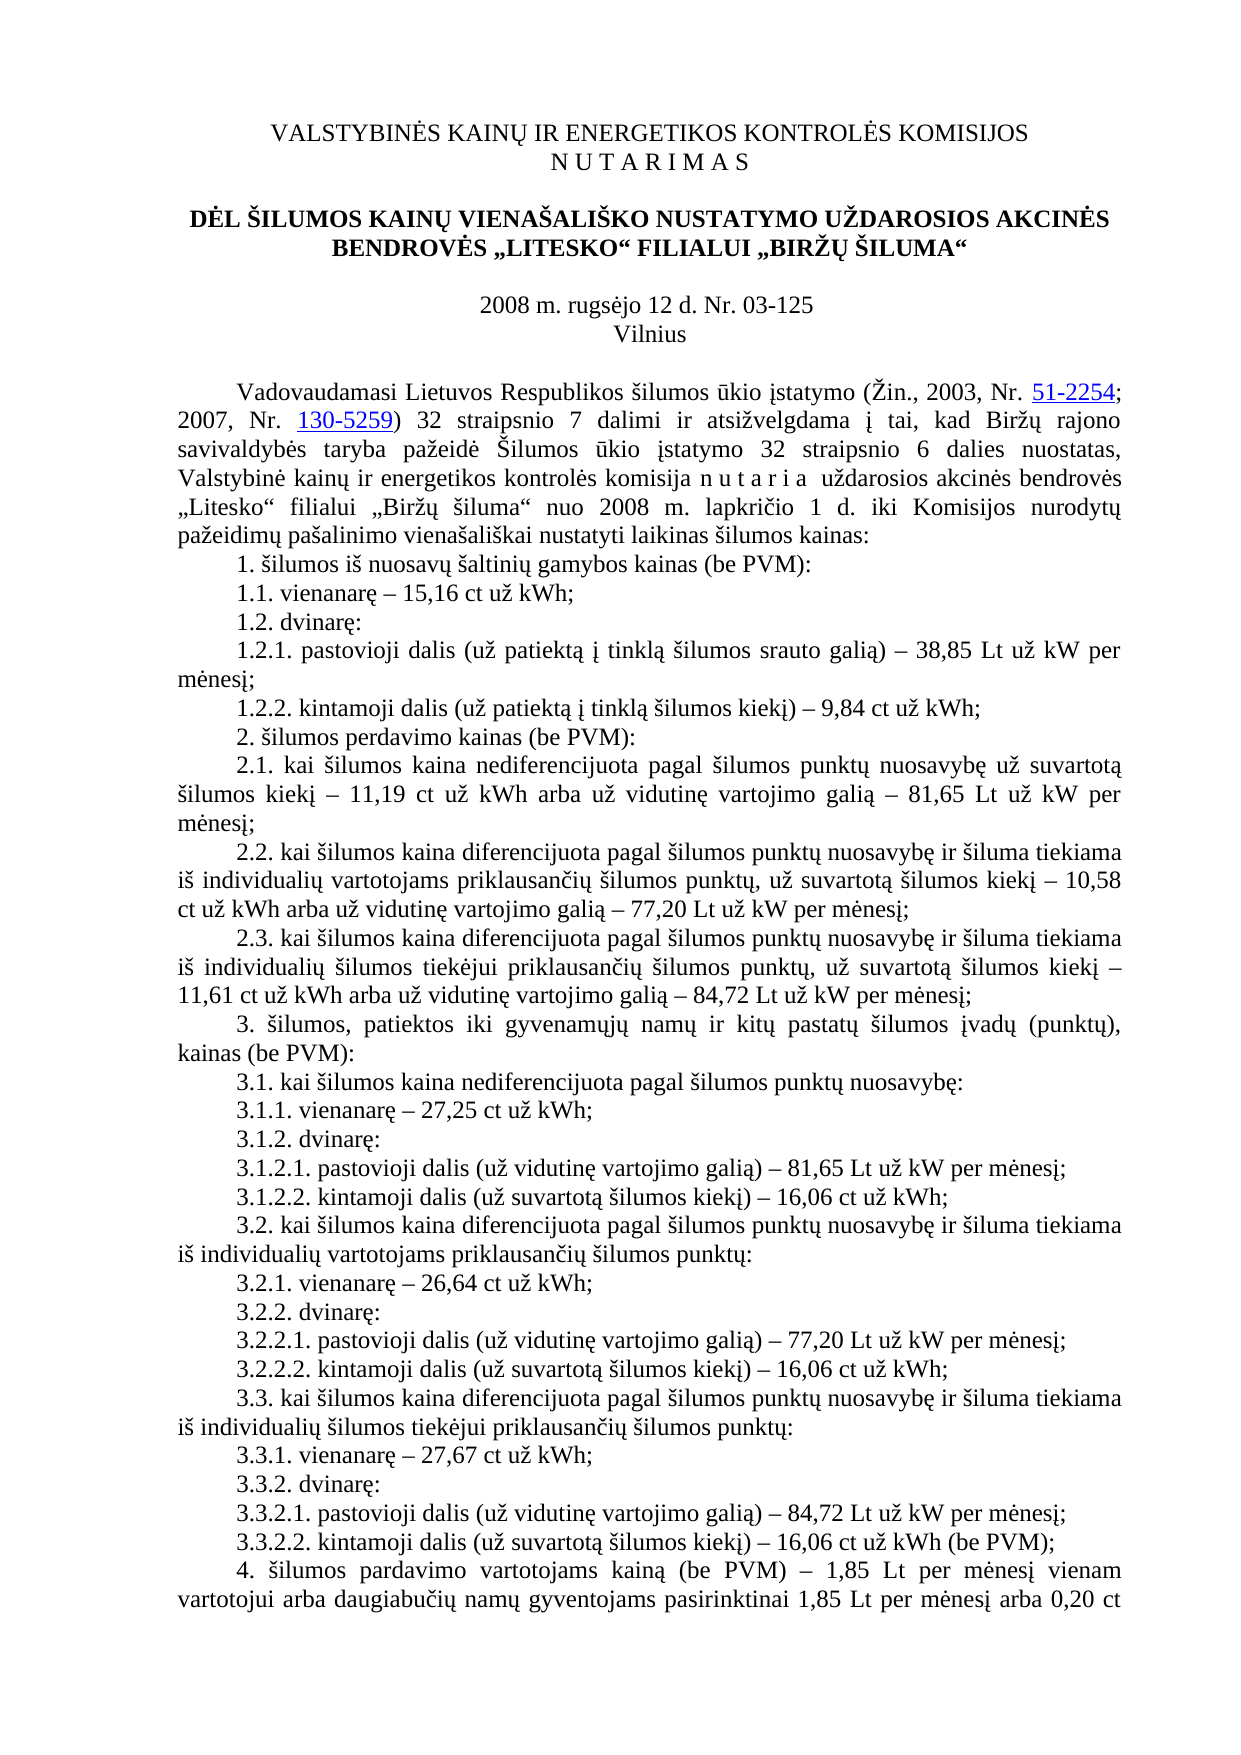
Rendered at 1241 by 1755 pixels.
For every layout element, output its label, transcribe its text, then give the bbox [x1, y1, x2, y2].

text 2.2. kai šilumos kaina diferencijuota pagal šilumos punktų nuosavybę ir šiluma tiekiama iš individualių vartotojams priklausančių šilumos punktų, už suvartotą šilumos kiekį – 10,58 ct už kWh arba už vidutinę vartojimo galią – 77,20 Lt už kW per mėnesį; [177, 837, 1122, 923]
text 1.2. dvinarę: [177, 607, 1122, 636]
text 3.1.2.1. pastovioji dalis (už vidutinę vartojimo galią) – 81,65 Lt už kW per mėnesį; [177, 1153, 1122, 1182]
text 3.3.1. vienanarę – 27,67 ct už kWh; [177, 1441, 1122, 1469]
text 3.2.1. vienanarę – 26,64 ct už kWh; [177, 1268, 1122, 1297]
text 3.2. kai šilumos kaina diferencijuota pagal šilumos punktų nuosavybę ir šiluma tiekiama iš individualių vartotojams priklausančių šilumos punktų: [177, 1211, 1122, 1268]
text 3.2.2.1. pastovioji dalis (už vidutinę vartojimo galią) – 77,20 Lt už kW per mėnesį; [177, 1326, 1122, 1354]
text 3.3.2. dvinarę: [177, 1469, 1122, 1498]
text 3.1.2.2. kintamoji dalis (už suvartotą šilumos kiekį) – 16,06 ct už kWh; [177, 1182, 1122, 1211]
text VALSTYBINĖS KAINŲ IR ENERGETIKOS KONTROLĖS KOMISIJOS [177, 118, 1122, 147]
text 1.2.2. kintamoji dalis (už patiektą į tinklą šilumos kiekį) – 9,84 ct už kWh; [177, 693, 1122, 722]
text 3.2.2. dvinarę: [177, 1297, 1122, 1326]
text 4. šilumos pardavimo vartotojams kainą (be PVM) – 1,85 Lt per mėnesį vienam vartotojui arba daugiabučių namų gyventojams pasirinktinai 1,85 Lt per mėnesį arba 0,20 ct [177, 1556, 1122, 1613]
text Vadovaudamasi Lietuvos Respublikos šilumos ūkio įstatymo (Žin., 2003, Nr. 51-2254; 2007, Nr. 130-5259) 32 straipsnio 7 dalimi ir atsižvelgdama į tai, kad Biržų rajono savivaldybės taryba pažeidė Šilumos ūkio įstatymo 32 straipsnio 6 dalies nuostatas, Valstybinė kainų ir energetikos kontrolės komisija nutaria uždarosios akcinės bendrovės „Litesko“ filialui „Biržų šiluma“ nuo 2008 m. lapkričio 1 d. iki Komisijos nurodytų pažeidimų pašalinimo vienašališkai nustatyti laikinas šilumos kainas: [177, 377, 1122, 549]
text 3.2.2.2. kintamoji dalis (už suvartotą šilumos kiekį) – 16,06 ct už kWh; [177, 1354, 1122, 1383]
text 3.3.2.2. kintamoji dalis (už suvartotą šilumos kiekį) – 16,06 ct už kWh (be PVM); [177, 1527, 1122, 1556]
text 1. šilumos iš nuosavų šaltinių gamybos kainas (be PVM): [177, 549, 1122, 578]
text 2. šilumos perdavimo kainas (be PVM): [177, 722, 1122, 751]
text 2.3. kai šilumos kaina diferencijuota pagal šilumos punktų nuosavybę ir šiluma tiekiama iš individualių šilumos tiekėjui priklausančių šilumos punktų, už suvartotą šilumos kiekį – 11,61 ct už kWh arba už vidutinę vartojimo galią – 84,72 Lt už kW per mėnesį; [177, 923, 1122, 1009]
text 2.1. kai šilumos kaina nediferencijuota pagal šilumos punktų nuosavybę už suvartotą šilumos kiekį – 11,19 ct už kWh arba už vidutinę vartojimo galią – 81,65 Lt už kW per mėnesį; [177, 751, 1122, 837]
text 3. šilumos, patiektos iki gyvenamųjų namų ir kitų pastatų šilumos įvadų (punktų), kainas (be PVM): [177, 1009, 1122, 1067]
text 3.1.1. vienanarę – 27,25 ct už kWh; [177, 1096, 1122, 1124]
text 3.3.2.1. pastovioji dalis (už vidutinę vartojimo galią) – 84,72 Lt už kW per mėnesį; [177, 1498, 1122, 1527]
text NUTARIMAS [177, 147, 1122, 176]
text Vilnius [177, 319, 1122, 348]
text 3.3. kai šilumos kaina diferencijuota pagal šilumos punktų nuosavybę ir šiluma tiekiama iš individualių šilumos tiekėjui priklausančių šilumos punktų: [177, 1383, 1122, 1441]
text 1.2.1. pastovioji dalis (už patiektą į tinklą šilumos srauto galią) – 38,85 Lt už kW per mėnesį; [177, 636, 1122, 693]
text 1.1. vienanarę – 15,16 ct už kWh; [177, 578, 1122, 607]
text 3.1.2. dvinarę: [177, 1124, 1122, 1153]
text 3.1. kai šilumos kaina nediferencijuota pagal šilumos punktų nuosavybę: [177, 1067, 1122, 1096]
text 2008 m. rugsėjo 12 d. Nr. 03-125 [177, 291, 1122, 319]
text DĖL ŠILUMOS KAINŲ VIENAŠALIŠKO NUSTATYMO UŽDAROSIOS AKCINĖS BENDROVĖS „LITESKO“ FILIALUI „BIRŽŲ ŠILUMA“ [177, 204, 1122, 262]
